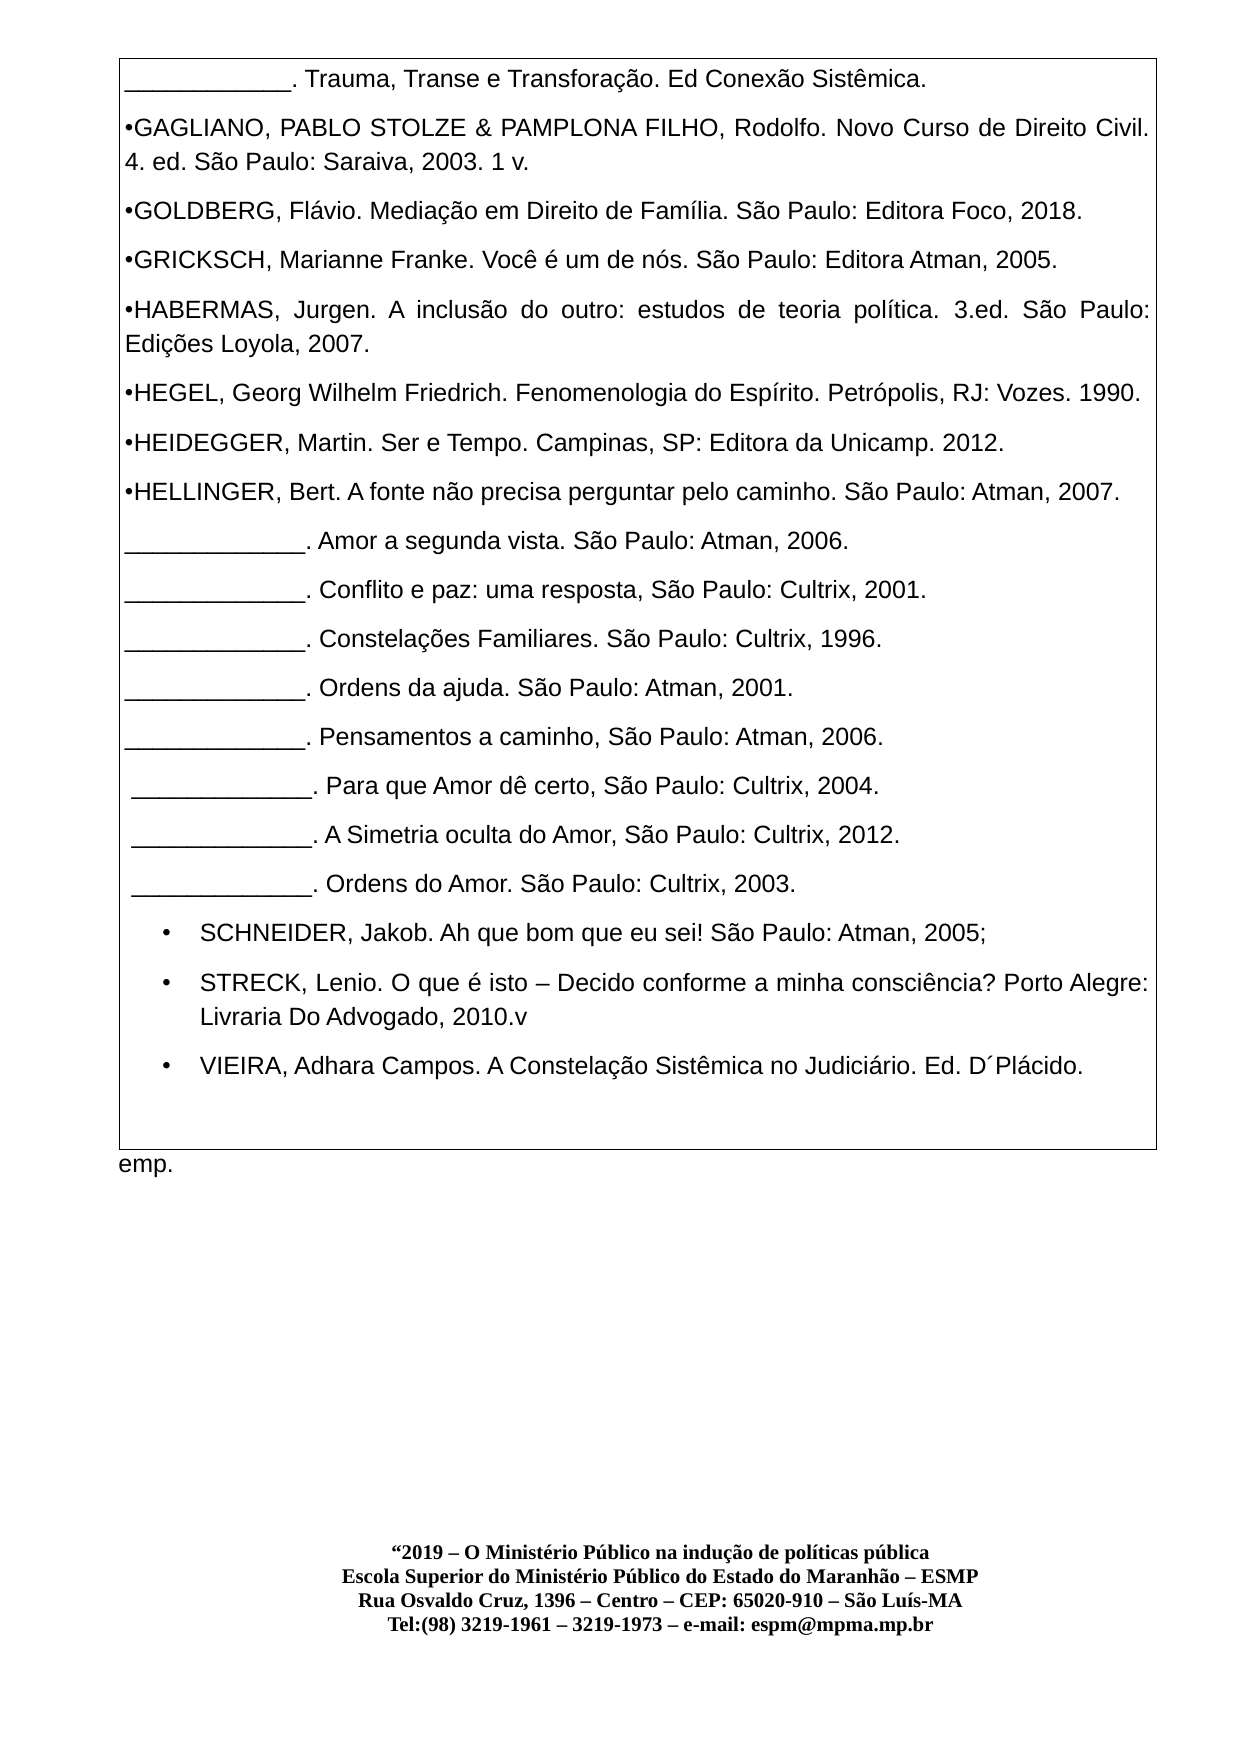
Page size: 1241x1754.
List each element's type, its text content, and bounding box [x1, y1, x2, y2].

table_cell ____________. Trauma, Transe e Transforação. Ed Conexão Sistêmica. GAGLIANO, PABLO STOLZE & PAMPLONA FILHO, Rodolfo. Novo Curso de Direito Civil. 4. ed. São Paulo: Saraiva, 2003. 1 v. GOLDBERG, Flávio. Mediação em Direito de Família. São Paulo: Editora Foco, 2018. GRICKSCH, Marianne Franke. Você é um de nós. São Paulo: Editora Atman, 2005. HABERMAS, Jurgen. A inclusão do outro: estudos de teoria política. 3.ed. São Paulo: Edições Loyola, 2007. HEGEL, Georg Wilhelm Friedrich. Fenomenologia do Espírito. Petrópolis, RJ: Vozes. 1990. HEIDEGGER, Martin. Ser e Tempo. Campinas, SP: Editora da Unicamp. 2012. HELLINGER, Bert. A fonte não precisa perguntar pelo caminho. São Paulo: Atman, 2007. _____________. Amor a segunda vista. São Paulo: Atman, 2006. _____________. Conflito e paz: uma resposta, São Paulo: Cultrix, 2001. _____________. Constelações Familiares. São Paulo: Cultrix, 1996. _____________. Ordens da ajuda. São Paulo: Atman, 2001. _____________. Pensamentos a caminho, São Paulo: Atman, 2006. _____________. Para que Amor dê certo, São Paulo: Cultrix, 2004. _____________. A Simetria oculta do Amor, São Paulo: Cultrix, 2012. _____________. Ordens do Amor. São Paulo: Cultrix, 2003. SCHNEIDER, Jakob. Ah que bom que eu sei! São Paulo: Atman, 2005; STRECK, Lenio. O que é isto – Decido conforme a minha consciência? Porto Alegre: Livraria Do Advogado, 2010.v VIEIRA, Adhara Campos. A Constelação Sistêmica no Judiciário. Ed. D´Plácido. [120, 59, 1156, 1149]
text emp. [118, 1150, 1127, 1178]
